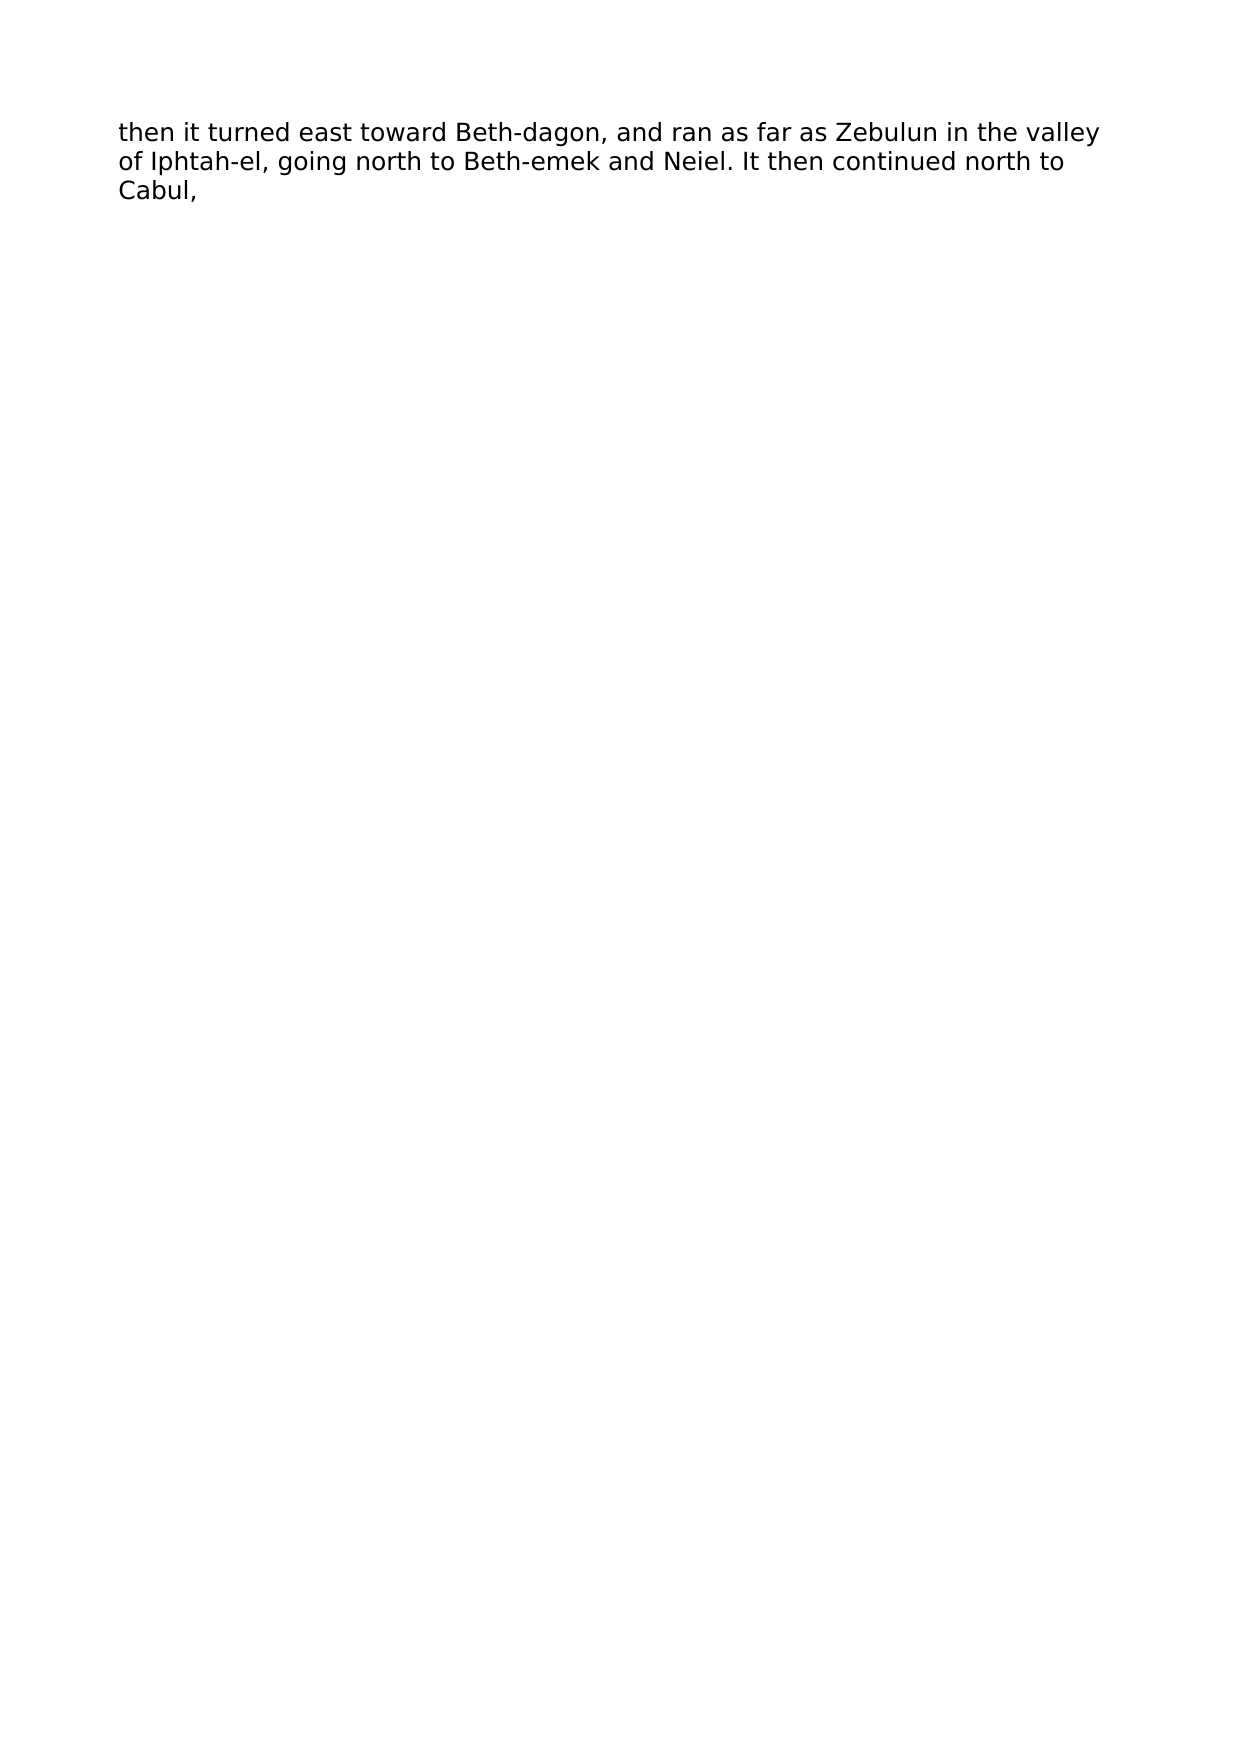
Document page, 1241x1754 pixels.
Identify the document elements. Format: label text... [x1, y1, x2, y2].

text then it turned east toward Beth-dagon, and ran as far as Zebulun in the valley of Iphtah-el, going north to Beth-emek and Neiel. It then continued north to Cabul, [118, 118, 1122, 206]
